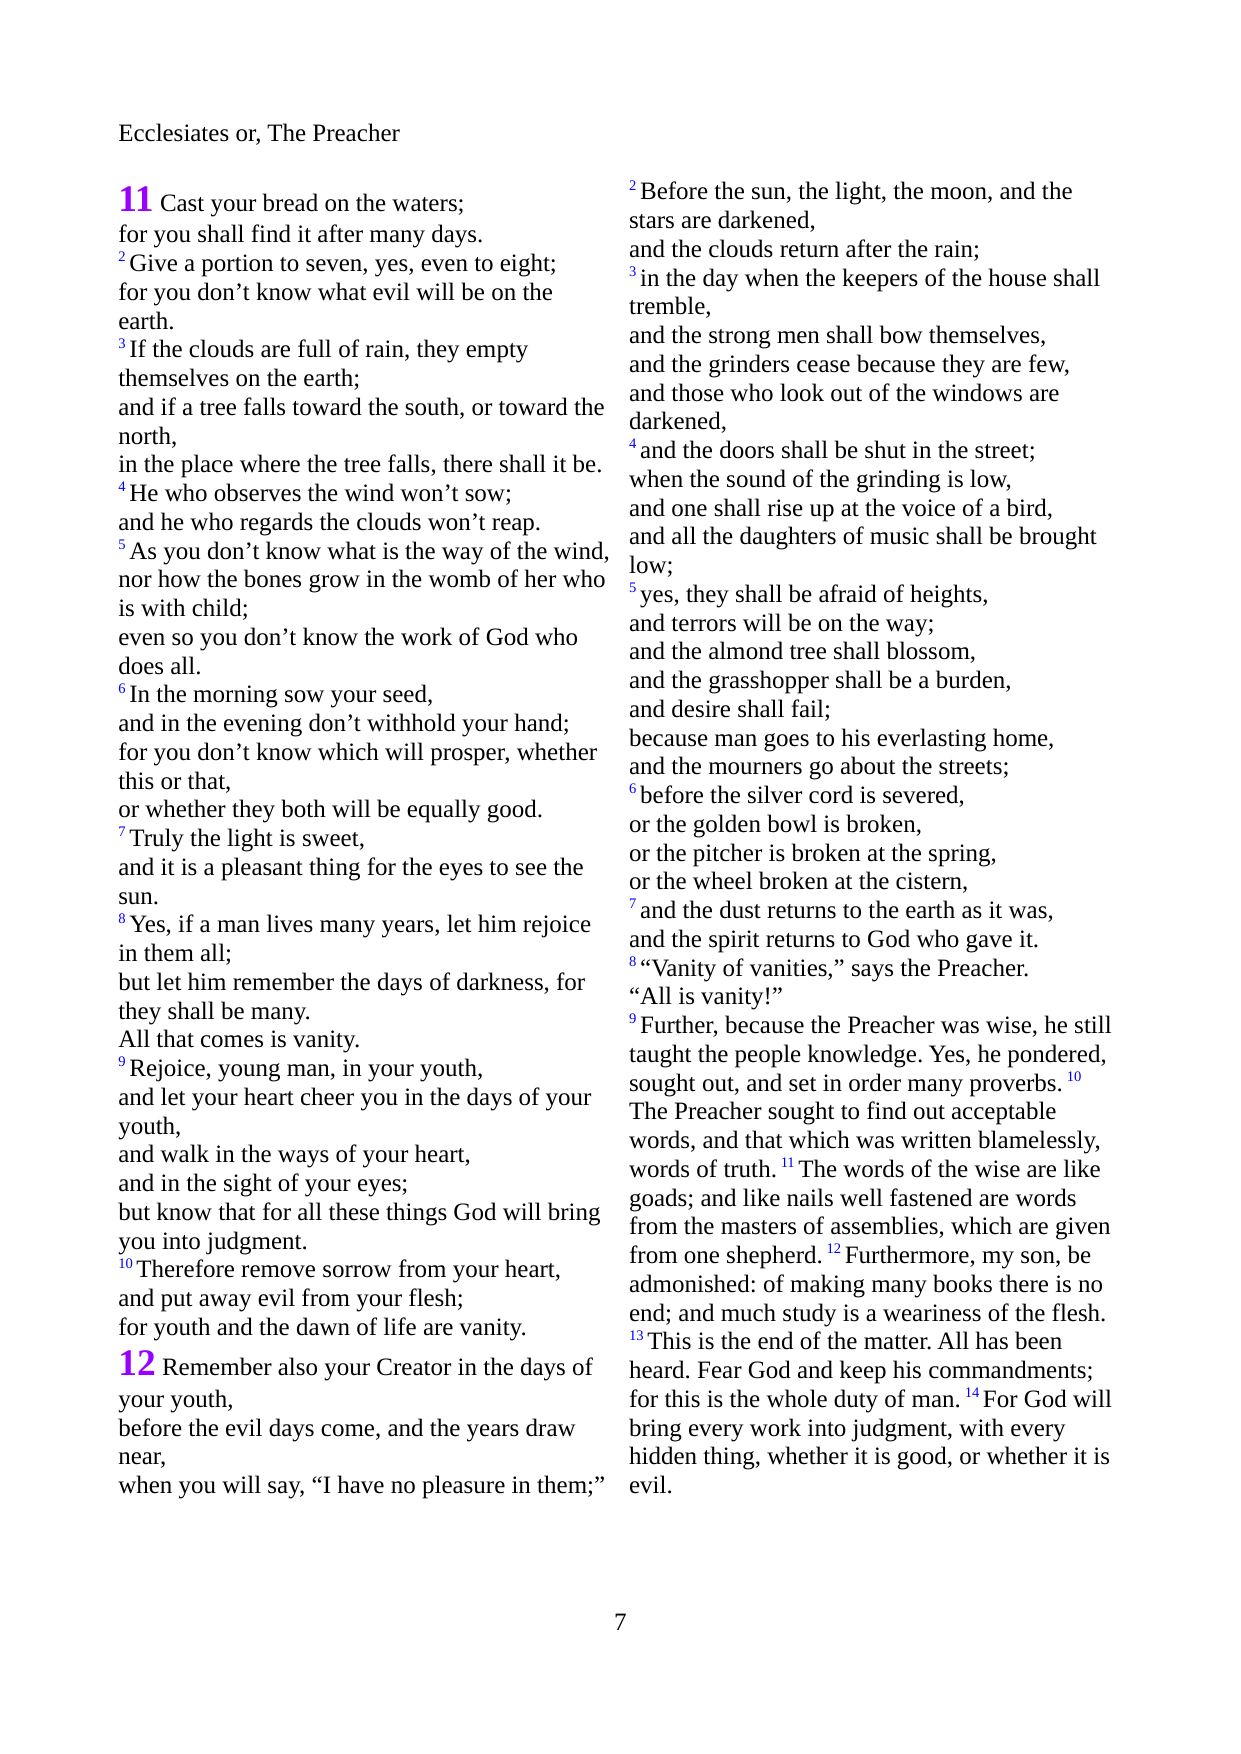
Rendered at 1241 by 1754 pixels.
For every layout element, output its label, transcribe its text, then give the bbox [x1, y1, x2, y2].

text 5 yes, they shall be afraid of heights, [629, 579, 1122, 608]
text and the strong men shall bow themselves, [629, 320, 1122, 349]
text and in the evening don’t withhold your hand; [118, 708, 611, 737]
text when the sound of the grinding is low, [629, 464, 1122, 493]
text and walk in the ways of your heart, [118, 1139, 611, 1168]
text 11 Cast your bread on the waters; [118, 176, 611, 219]
text or the pitcher is broken at the spring, [629, 838, 1122, 866]
text for youth and the dawn of life are vanity. [118, 1312, 611, 1341]
text 5 As you don’t know what is the way of the wind, [118, 536, 611, 564]
text “All is vanity!” [629, 981, 1122, 1010]
text 12 Remember also your Creator in the days of your youth, [118, 1341, 611, 1413]
text 9 Rejoice, young man, in your youth, [118, 1053, 611, 1082]
text for you shall find it after many days. [118, 219, 611, 248]
text 2 Give a portion to seven, yes, even to eight; [118, 248, 611, 277]
text 7 Truly the light is sweet, [118, 823, 611, 852]
text and terrors will be on the way; [629, 608, 1122, 636]
text 13 This is the end of the matter. All has been heard. Fear God and keep his commandments; for this is the whole duty of man. 14 For God will bring every work into judgment, with every hidden thing, whether it is good, or whether it is evil. [629, 1326, 1122, 1499]
text and the clouds return after the rain; [629, 234, 1122, 263]
text for you don’t know which will prosper, whether this or that, [118, 737, 611, 794]
text and he who regards the clouds won’t reap. [118, 507, 611, 536]
text but let him remember the days of darkness, for they shall be many. [118, 967, 611, 1024]
text 8 “Vanity of vanities,” says the Preacher. [629, 953, 1122, 981]
text and the almond tree shall blossom, [629, 636, 1122, 665]
text 2 Before the sun, the light, the moon, and the stars are darkened, [629, 176, 1122, 234]
text and one shall rise up at the voice of a bird, [629, 493, 1122, 521]
text nor how the bones grow in the womb of her who is with child; [118, 564, 611, 622]
text and if a tree falls toward the south, or toward the north, [118, 392, 611, 449]
text 4 He who observes the wind won’t sow; [118, 478, 611, 507]
text 8 Yes, if a man lives many years, let him rejoice in them all; [118, 909, 611, 967]
text or the golden bowl is broken, [629, 809, 1122, 838]
text 6 In the morning sow your seed, [118, 679, 611, 708]
text and the mourners go about the streets; [629, 751, 1122, 780]
text or the wheel broken at the cistern, [629, 866, 1122, 895]
text 6 before the silver cord is severed, [629, 780, 1122, 809]
text when you will say, “I have no pleasure in them;” [118, 1470, 611, 1499]
text 3 in the day when the keepers of the house shall tremble, [629, 263, 1122, 320]
text 9 Further, because the Preacher was wise, he still taught the people knowledge. Yes, he pondered, sought out, and set in order many proverbs. 10 The Preacher sought to find out acceptable words, and that which was written blamelessly, words of truth. 11 The words of the wise are like goads; and like nails well fastened are words from the masters of assemblies, which are given from one shepherd. 12 Furthermore, my son, be admonished: of making many books there is no end; and much study is a weariness of the flesh. [629, 1010, 1122, 1326]
text 10 Therefore remove sorrow from your heart, [118, 1254, 611, 1283]
text and put away evil from your flesh; [118, 1283, 611, 1312]
text and the grinders cease because they are few, [629, 349, 1122, 378]
text and all the daughters of music shall be brought low; [629, 521, 1122, 579]
text and let your heart cheer you in the days of your youth, [118, 1082, 611, 1139]
text 7 and the dust returns to the earth as it was, [629, 895, 1122, 924]
text even so you don’t know the work of God who does all. [118, 622, 611, 679]
text and desire shall fail; [629, 694, 1122, 723]
text or whether they both will be equally good. [118, 794, 611, 823]
text 4 and the doors shall be shut in the street; [629, 435, 1122, 464]
text but know that for all these things God will bring you into judgment. [118, 1197, 611, 1254]
text before the evil days come, and the years draw near, [118, 1413, 611, 1470]
text and those who look out of the windows are darkened, [629, 378, 1122, 435]
text in the place where the tree falls, there shall it be. [118, 449, 611, 478]
text and it is a pleasant thing for the eyes to see the sun. [118, 852, 611, 909]
text for you don’t know what evil will be on the earth. [118, 277, 611, 334]
text and the grasshopper shall be a burden, [629, 665, 1122, 694]
text All that comes is vanity. [118, 1024, 611, 1053]
text 3 If the clouds are full of rain, they empty themselves on the earth; [118, 334, 611, 392]
text because man goes to his everlasting home, [629, 723, 1122, 751]
text and the spirit returns to God who gave it. [629, 924, 1122, 953]
text and in the sight of your eyes; [118, 1168, 611, 1197]
